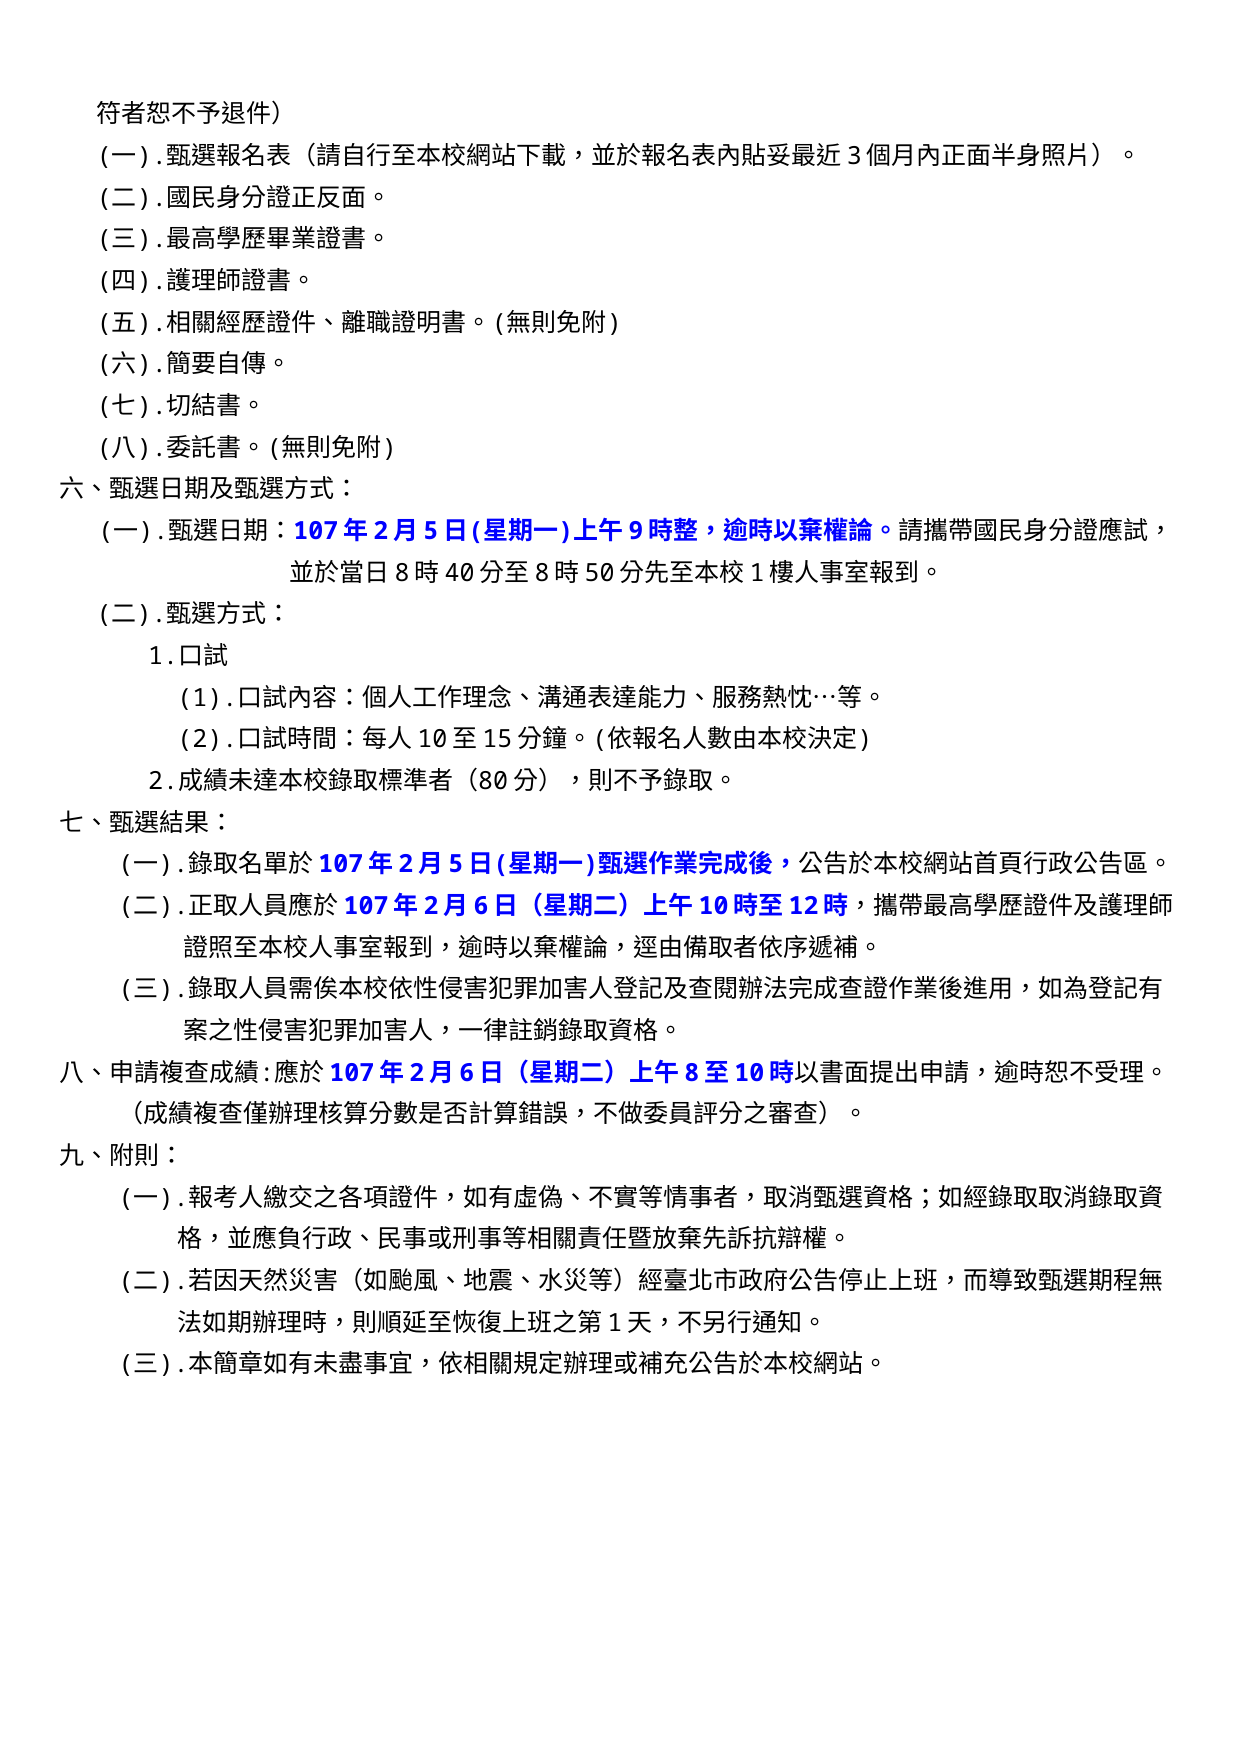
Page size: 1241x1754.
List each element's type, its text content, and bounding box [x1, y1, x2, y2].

text 符者恕不予退件） [59, 89, 1181, 131]
text (六).簡要自傳。 [97, 339, 1181, 381]
text (五).相關經歷證件、離職證明書。(無則免附) [97, 298, 1181, 339]
text 六、甄選日期及甄選方式： [59, 464, 1181, 506]
text (三).最高學歷畢業證書。 [97, 214, 1181, 256]
text (七).切結書。 [97, 381, 1181, 423]
text (一).甄選日期：107年2月5日(星期一)上午9時整，逾時以棄權論。請攜帶國民身分證應試，並於當日8時40分至8時50分先至本校1樓人事室報到。 [83, 506, 1181, 589]
text 2.成績未達本校錄取標準者（80分），則不予錄取。 [148, 756, 1181, 798]
text (八).委託書。(無則免附) [97, 423, 1181, 464]
text (二).若因天然災害（如颱風、地震、水災等）經臺北市政府公告停止上班，而導致甄選期程無法如期辦理時，則順延至恢復上班之第1天，不另行通知。 [118, 1256, 1181, 1339]
text (三).本簡章如有未盡事宜，依相關規定辦理或補充公告於本校網站。 [118, 1339, 1181, 1381]
text 九、附則： [59, 1131, 1181, 1173]
text 七、甄選結果： [59, 798, 1181, 839]
text 1.口試 [148, 631, 1181, 673]
text (二).甄選方式： [96, 589, 1181, 631]
text (四).護理師證書。 [97, 256, 1181, 298]
text (三).錄取人員需俟本校依性侵害犯罪加害人登記及查閱辦法完成查證作業後進用，如為登記有案之性侵害犯罪加害人，一律註銷錄取資格。 [118, 964, 1181, 1048]
text 八、申請複查成績:應於107年2月6日（星期二）上午8至10時以書面提出申請，逾時恕不受理。（成績複查僅辦理核算分數是否計算錯誤，不做委員評分之審查）。 [59, 1048, 1181, 1131]
text (2).口試時間：每人10至15分鐘。(依報名人數由本校決定) [177, 714, 1181, 756]
text (一).甄選報名表（請自行至本校網站下載，並於報名表內貼妥最近3個月內正面半身照片）。 (二).國民身分證正反面。 [97, 131, 1181, 214]
text (一).錄取名單於107年2月5日(星期一)甄選作業完成後，公告於本校網站首頁行政公告區。 [118, 839, 1181, 881]
text (1).口試內容：個人工作理念、溝通表達能力、服務熱忱…等。 [177, 673, 1181, 714]
text (二).正取人員應於107年2月6日（星期二）上午10時至12時，攜帶最高學歷證件及護理師證照至本校人事室報到，逾時以棄權論，逕由備取者依序遞補。 [118, 881, 1181, 964]
text (一).報考人繳交之各項證件，如有虛偽、不實等情事者，取消甄選資格；如經錄取取消錄取資格，並應負行政、民事或刑事等相關責任暨放棄先訴抗辯權。 [118, 1173, 1181, 1256]
